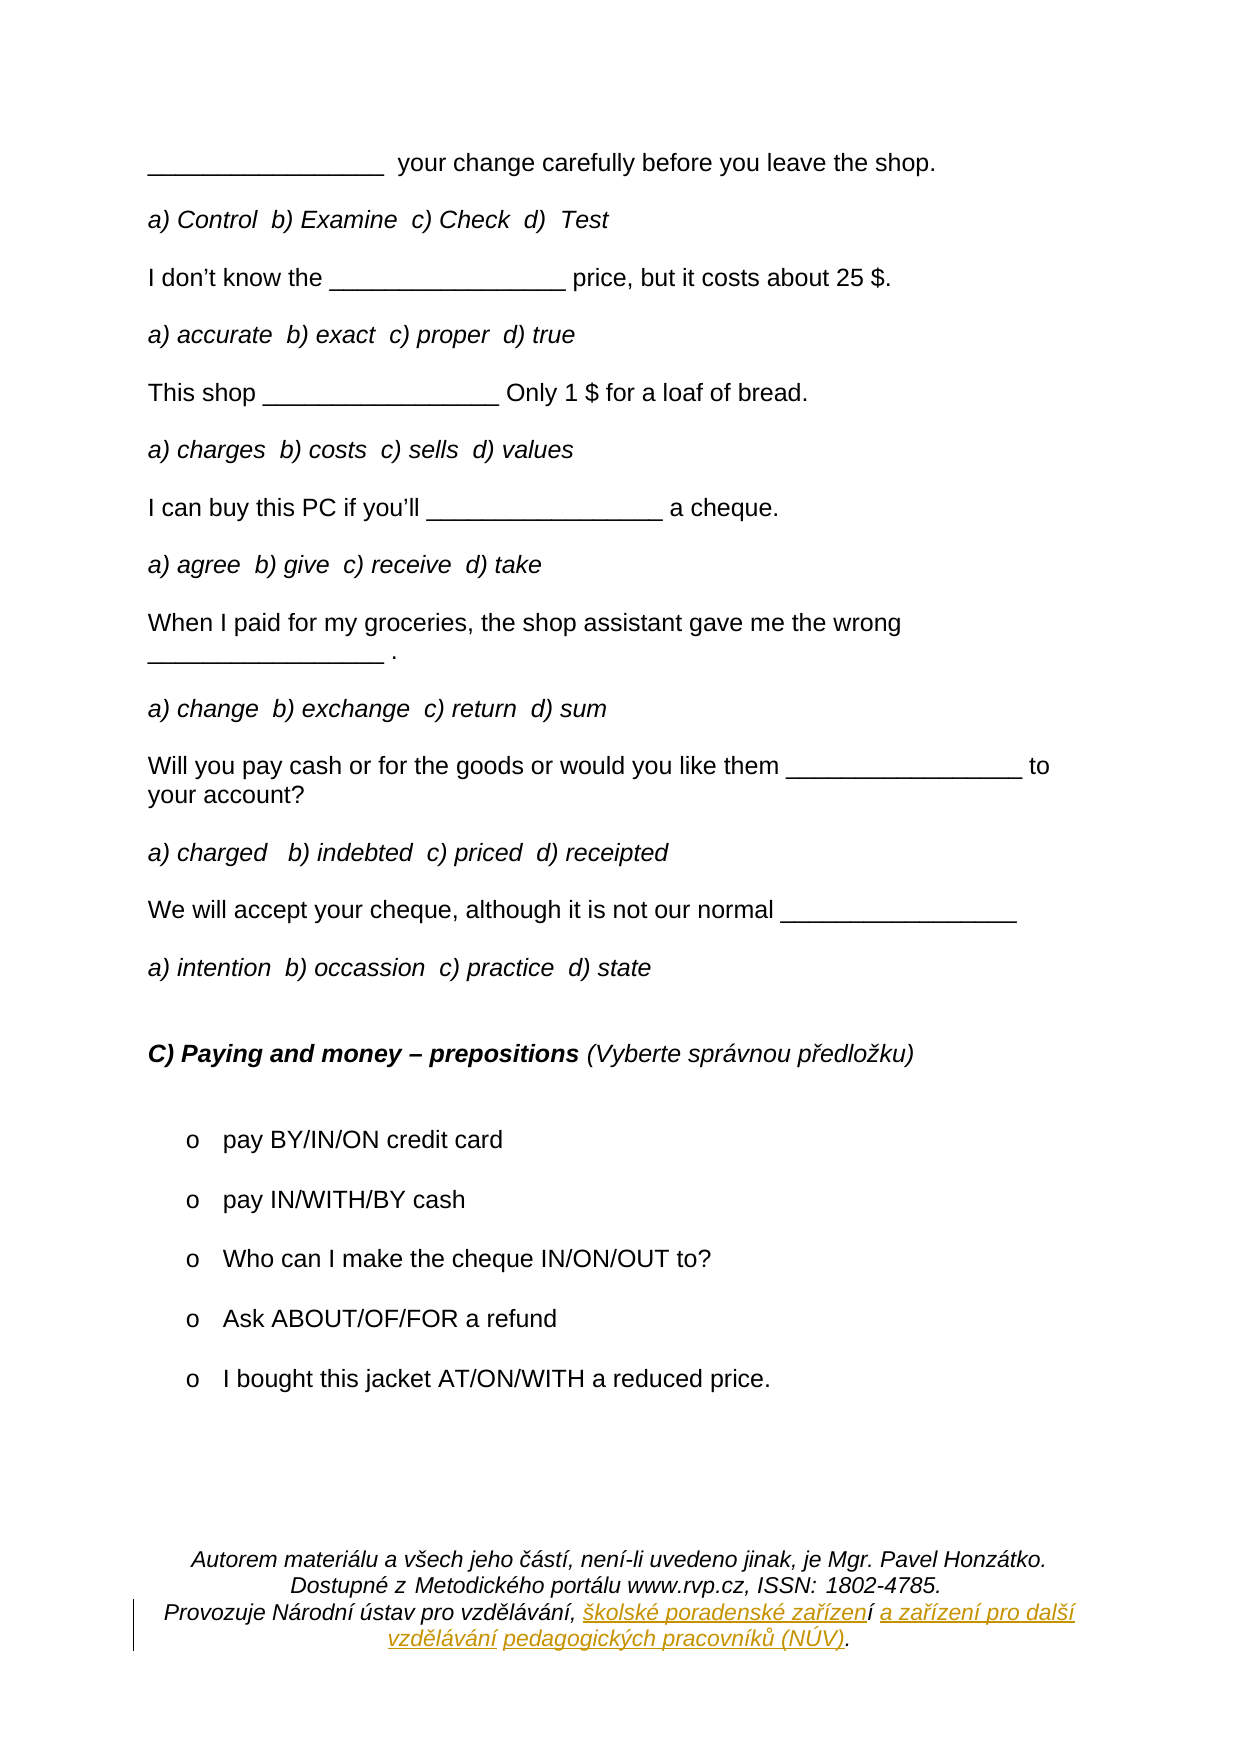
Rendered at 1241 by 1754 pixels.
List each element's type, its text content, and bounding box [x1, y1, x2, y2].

text We will accept your cheque, although it is not our normal _________________ [148, 895, 1093, 924]
text I don’t know the _________________ price, but it costs about 25 $. [148, 263, 1093, 291]
text _________________ your change carefully before you leave the shop. [148, 148, 1093, 176]
list Ask ABOUT/OF/FOR a refund [185, 1304, 1093, 1335]
list Who can I make the cheque IN/ON/OUT to? [185, 1244, 1093, 1275]
text Will you pay cash or for the goods or would you like them _________________ to your account? [148, 751, 1093, 809]
text C) Paying and money – prepositions (Vyberte správnou předložku) [148, 1039, 1093, 1068]
text a) accurate b) exact c) proper d) true [148, 320, 1093, 349]
list I bought this jacket AT/ON/WITH a reduced price. [185, 1364, 1093, 1395]
text a) charged b) indebted c) priced d) receipted [148, 838, 1093, 866]
text a) change b) exchange c) return d) sum [148, 694, 1093, 723]
text a) charges b) costs c) sells d) values [148, 435, 1093, 464]
text When I paid for my groceries, the shop assistant gave me the wrong _________________ . [148, 608, 1093, 665]
list pay IN/WITH/BY cash [185, 1185, 1093, 1216]
list pay BY/IN/ON credit card [185, 1125, 1093, 1156]
text a) agree b) give c) receive d) take [148, 550, 1093, 579]
text a) Control b) Examine c) Check d) Test [148, 205, 1093, 234]
text a) intention b) occassion c) practice d) state [148, 953, 1093, 981]
text I can buy this PC if you’ll _________________ a cheque. [148, 493, 1093, 521]
text This shop _________________ Only 1 $ for a loaf of bread. [148, 378, 1093, 406]
